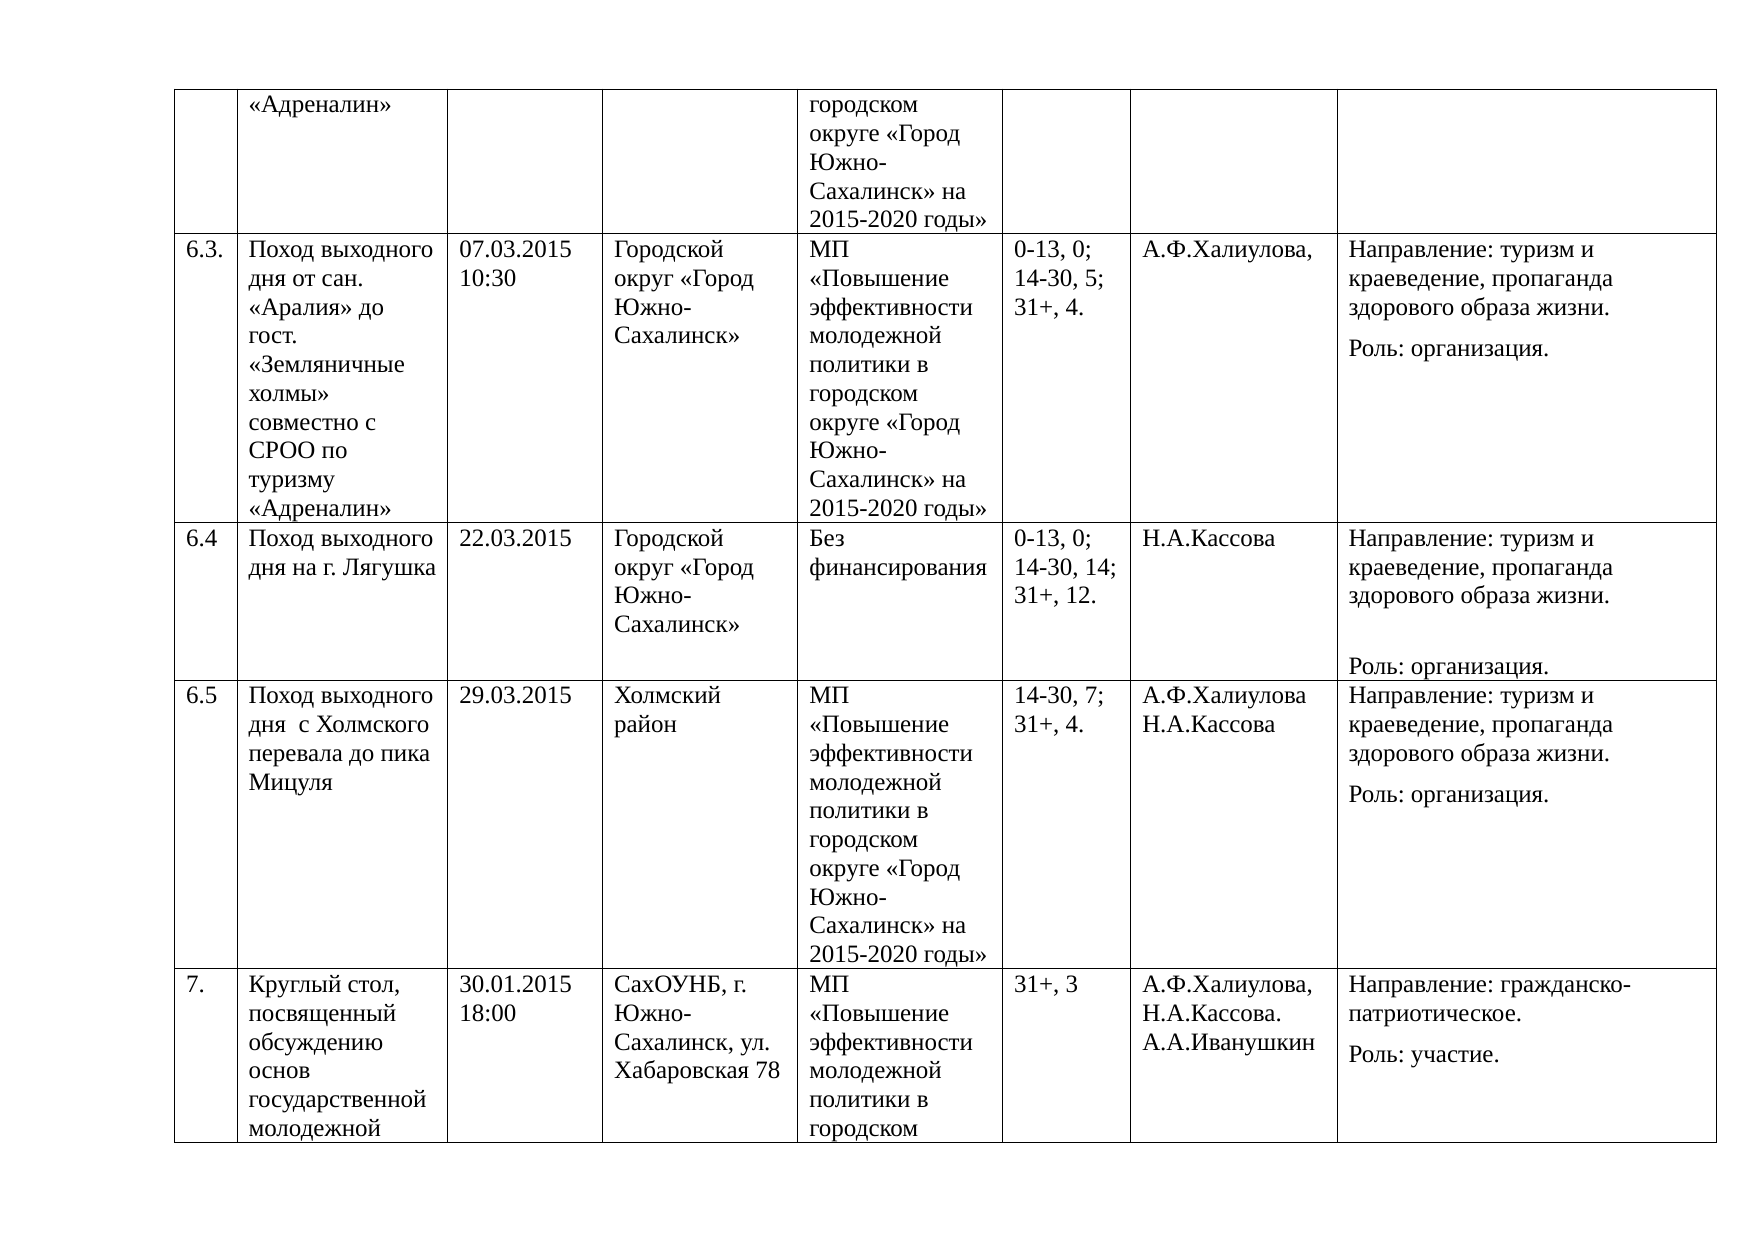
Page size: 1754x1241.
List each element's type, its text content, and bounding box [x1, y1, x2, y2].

table_cell Н.А.Кассова [1131, 523, 1337, 679]
table_cell городском округе «Город Южно-Сахалинск» на 2015-2020 годы» [798, 90, 1002, 233]
table_cell Без финансирования [798, 523, 1002, 679]
table_cell Городской округ «Город Южно-Сахалинск» [603, 523, 797, 679]
table_cell [1003, 90, 1130, 233]
table_cell 7. [175, 969, 237, 1142]
table_cell 6.4 [175, 523, 237, 679]
table_cell А.Ф.Халиулова, [1131, 234, 1337, 522]
table_cell 0-13, 0; 14-30, 5; 31+, 4. [1003, 234, 1130, 522]
table_cell МП «Повышение эффективности молодежной политики в городском [798, 969, 1002, 1142]
table_cell [448, 90, 602, 233]
table_cell Городской округ «Город Южно-Сахалинск» [603, 234, 797, 522]
table_cell А.Ф.Халиулова, Н.А.Кассова. А.А.Иванушкин [1131, 969, 1337, 1142]
table_cell МП «Повышение эффективности молодежной политики в городском округе «Город Южно-Сахалинск» на 2015-2020 годы» [798, 234, 1002, 522]
table_cell 22.03.2015 [448, 523, 602, 679]
table_cell Поход выходного дня на г. Лягушка [238, 523, 447, 679]
table_cell [1338, 90, 1716, 233]
table_cell Направление: туризм и краеведение, пропаганда здорового образа жизни. Роль: организация. [1338, 234, 1716, 522]
table_cell Круглый стол, посвященный обсуждению основ государственной молодежной [238, 969, 447, 1142]
table_cell 30.01.2015 18:00 [448, 969, 602, 1142]
table_cell 14-30, 7; 31+, 4. [1003, 681, 1130, 968]
table_cell А.Ф.Халиулова Н.А.Кассова [1131, 681, 1337, 968]
table_cell 0-13, 0; 14-30, 14; 31+, 12. [1003, 523, 1130, 679]
table_cell 07.03.2015 10:30 [448, 234, 602, 522]
table_cell [1131, 90, 1337, 233]
table_cell 31+, 3 [1003, 969, 1130, 1142]
table_cell МП «Повышение эффективности молодежной политики в городском округе «Город Южно-Сахалинск» на 2015-2020 годы» [798, 681, 1002, 968]
table_cell СахОУНБ, г. Южно-Сахалинск, ул. Хабаровская 78 [603, 969, 797, 1142]
table_cell Направление: туризм и краеведение, пропаганда здорового образа жизни. Роль: организация. [1338, 681, 1716, 968]
table_cell Поход выходного дня с Холмского перевала до пика Мицуля [238, 681, 447, 968]
table_cell [175, 90, 237, 233]
table_cell [603, 90, 797, 233]
table_cell 29.03.2015 [448, 681, 602, 968]
table_cell Холмский район [603, 681, 797, 968]
table_cell Направление: гражданско-патриотическое. Роль: участие. [1338, 969, 1716, 1142]
table_cell 6.5 [175, 681, 237, 968]
table_cell 6.3. [175, 234, 237, 522]
table_cell Поход выходного дня от сан. «Аралия» до гост. «Земляничные холмы» совместно с СРОО по туризму «Адреналин» [238, 234, 447, 522]
table_cell «Адреналин» [238, 90, 447, 233]
table_cell Направление: туризм и краеведение, пропаганда здорового образа жизни. Роль: организация. [1338, 523, 1716, 679]
